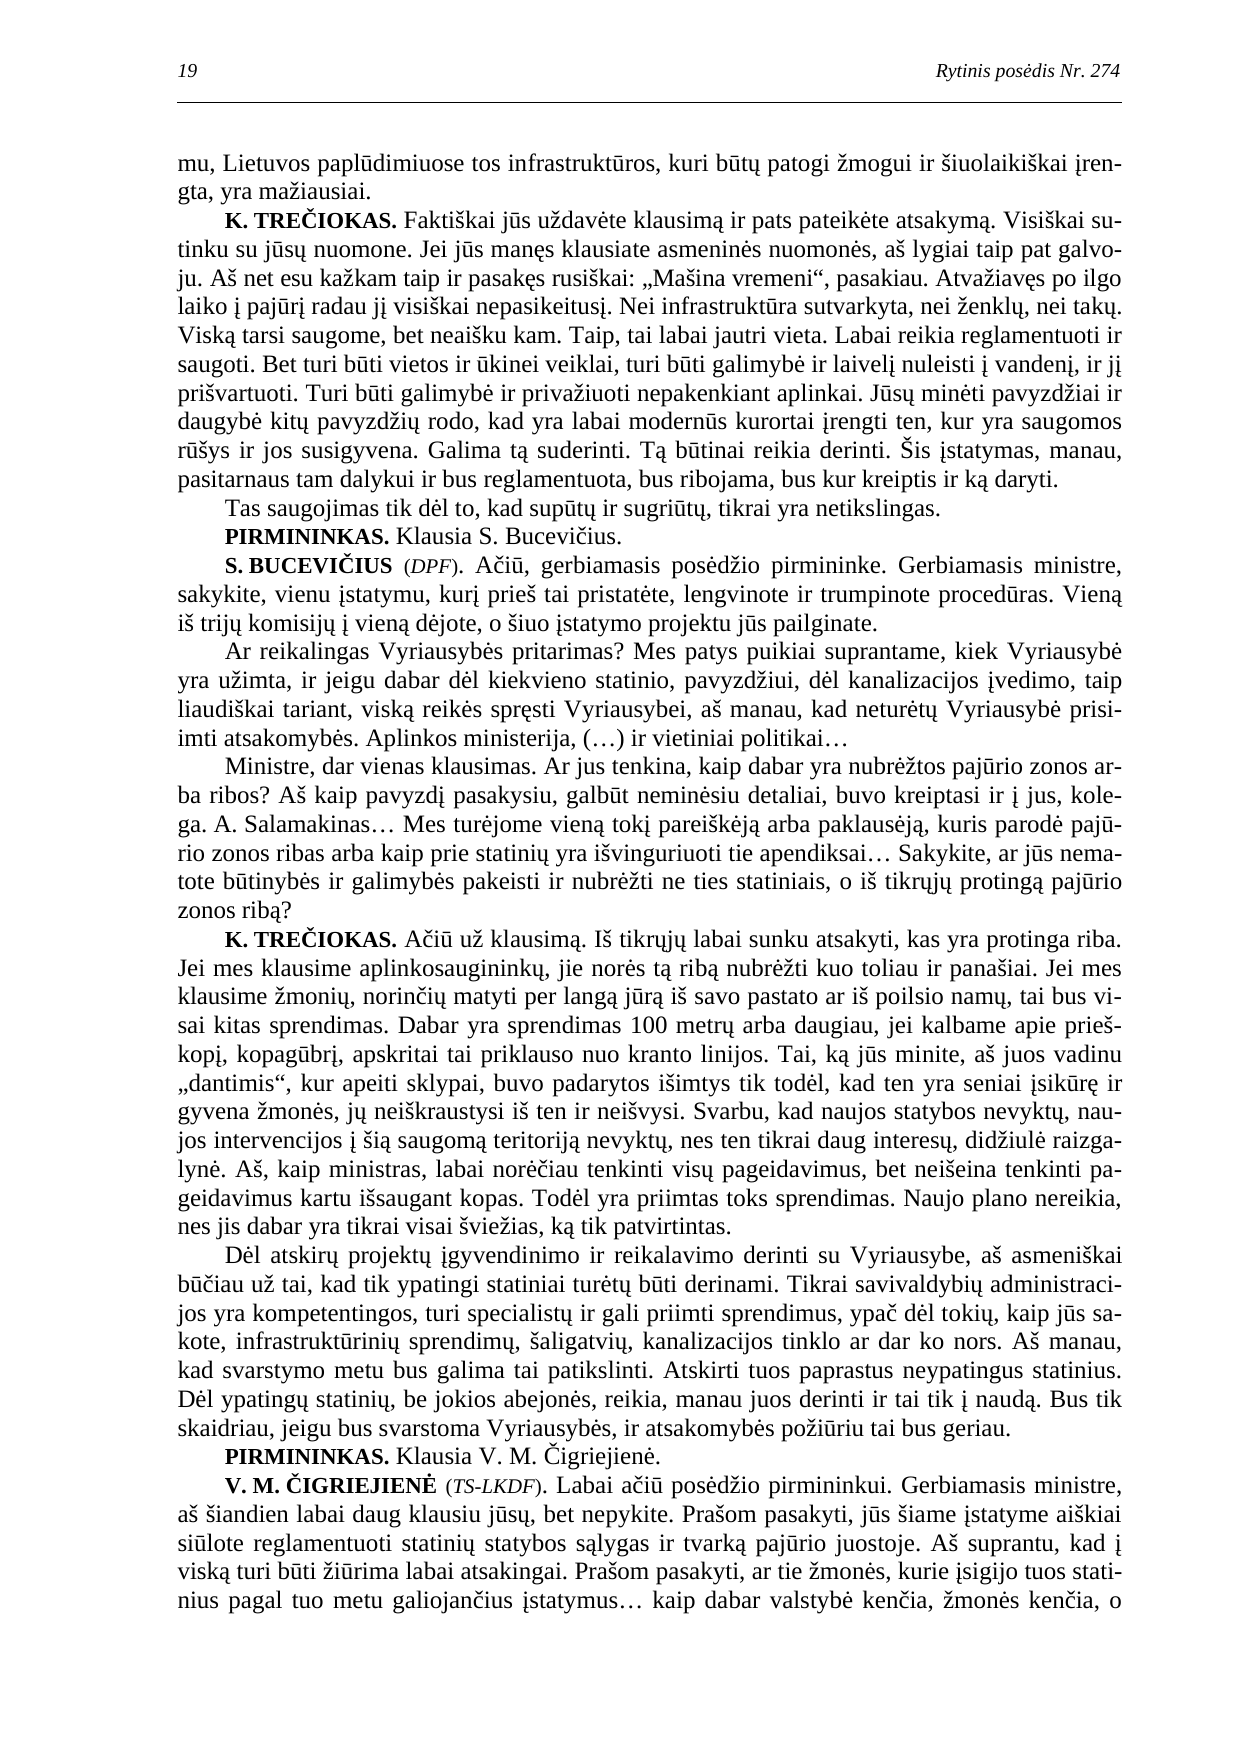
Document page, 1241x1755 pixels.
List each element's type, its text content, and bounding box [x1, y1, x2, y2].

text Mi­nist­re, dar vie­nas klau­si­mas. Ar jus ten­ki­na, kaip da­bar yra nu­brėž­tos pa­jū­rio zo­nos ar­ba ri­bos? Aš kaip pa­vyz­dį pa­sa­ky­siu, gal­būt ne­mi­nė­siu de­ta­liai, bu­vo kreip­ta­si ir į jus, ko­le­ga. A. Sa­la­ma­ki­nas… Mes tu­rė­jo­me vie­ną to­kį pa­reiš­kė­ją ar­ba pa­klau­sė­ją, ku­ris pa­ro­dė pa­jū­rio zo­nos ri­bas ar­ba kaip prie sta­ti­nių yra iš­vin­gu­riuo­ti tie apen­dik­sai… Sa­ky­ki­te, ar jūs ne­ma­to­te bū­ti­ny­bės ir ga­li­my­bės pa­keis­ti ir nu­brėž­ti ne ties sta­ti­niais, o iš tik­rų­jų pro­tin­gą pa­jū­rio zo­nos ri­bą? [177, 751, 1122, 924]
text S. BUCEVIČIUS (DPF). Ačiū, ger­bia­ma­sis po­sė­džio pir­mi­nin­ke. Ger­bia­ma­sis mi­nist­re, sa­ky­ki­te, vie­nu įsta­ty­mu, ku­rį prieš tai pri­sta­tė­te, leng­vi­no­te ir trum­pi­no­te pro­ce­dū­ras. Vie­ną iš tri­jų ko­mi­si­jų į vie­ną dė­jo­te, o šiuo įsta­ty­mo pro­jek­tu jūs pail­gi­na­te. [177, 550, 1122, 636]
text PIRMININKAS. Klau­sia V. M. Čig­rie­jie­nė. [177, 1441, 1122, 1470]
text Dėl at­ski­rų pro­jek­tų įgy­ven­di­ni­mo ir rei­ka­la­vi­mo de­rin­ti su Vy­riau­sy­be, aš as­me­niš­kai bū­čiau už tai, kad tik ypa­tin­gi sta­ti­niai tu­rė­tų bū­ti de­ri­na­mi. Tik­rai sa­vi­val­dy­bių ad­mi­nist­ra­ci­jos yra kom­pe­ten­tin­gos, tu­ri spe­cia­lis­tų ir ga­li pri­im­ti spren­di­mus, ypač dėl to­kių, kaip jūs sa­ko­te, in­fra­struk­tū­ri­nių spren­di­mų, ša­li­gat­vių, ka­na­li­za­ci­jos tin­klo ar dar ko nors. Aš ma­nau, kad svars­ty­mo me­tu bus ga­li­ma tai pa­tiks­lin­ti. At­skir­ti tuos pa­pras­tus ne­ypa­tin­gus sta­ti­nius. Dėl ypa­tin­gų sta­ti­nių, be jo­kios abe­jo­nės, rei­kia, ma­nau juos de­rin­ti ir tai tik į nau­dą. Bus tik skaid­riau, jei­gu bus svars­to­ma Vy­riau­sy­bės, ir at­sa­ko­my­bės po­žiū­riu tai bus ge­riau. [177, 1240, 1122, 1441]
text K. TREČIOKAS. Fak­tiš­kai jūs už­da­vė­te klau­si­mą ir pats pa­tei­kė­te at­sa­ky­mą. Vi­siš­kai su­tin­ku su jū­sų nuo­mo­ne. Jei jūs ma­nęs klau­sia­te as­me­ni­nės nuo­mo­nės, aš ly­giai taip pat gal­vo­ju. Aš net esu kaž­kam taip ir pa­sa­kęs ru­siš­kai: „Ma­ši­na vre­me­ni“, pa­sa­kiau. At­va­žia­vęs po il­go lai­ko į pa­jū­rį ra­dau jį vi­siš­kai ne­pa­si­kei­tu­sį. Nei in­fra­struk­tū­ra su­tvar­ky­ta, nei žen­klų, nei ta­kų. Vis­ką tar­si sau­go­me, bet ne­aiš­ku kam. Taip, tai la­bai jaut­ri vie­ta. La­bai rei­kia reg­la­men­tuo­ti ir sau­go­ti. Bet tu­ri bū­ti vie­tos ir ūki­nei veik­lai, tu­ri bū­ti ga­li­my­bė ir lai­ve­lį nu­leis­ti į van­de­nį, ir jį pri­švar­tuo­ti. Tu­ri bū­ti ga­li­my­bė ir pri­va­žiuo­ti ne­pa­ken­kiant ap­lin­kai. Jū­sų mi­nė­ti pa­vyz­džiai ir dau­gy­bė ki­tų pa­vyz­džių ro­do, kad yra la­bai mo­der­nūs ku­ror­tai įreng­ti ten, kur yra sau­go­mos rū­šys ir jos su­si­gy­ve­na. Ga­li­ma tą su­de­rin­ti. Tą bū­ti­nai rei­kia de­rin­ti. Šis įsta­ty­mas, ma­nau, pa­si­tar­naus tam da­ly­kui ir bus reg­la­men­tuo­ta, bus ri­bo­ja­ma, bus kur kreip­tis ir ką da­ry­ti. [177, 205, 1122, 493]
text V. M. ČIGRIEJIENĖ (TS-LKDF). La­bai ačiū po­sė­džio pir­mi­nin­kui. Ger­bia­ma­sis mi­nist­re, aš šian­dien la­bai daug klau­siu jū­sų, bet ne­py­ki­te. Pra­šom pa­sa­ky­ti, jūs šia­me įsta­ty­me aiš­kiai siū­lo­te reg­la­men­tuo­ti sta­ti­nių sta­ty­bos są­ly­gas ir tvar­ką pa­jū­rio juos­to­je. Aš su­pran­tu, kad į vis­ką tu­ri bū­ti žiū­ri­ma la­bai at­sa­kin­gai. Pra­šom pa­sa­ky­ti, ar tie žmo­nės, ku­rie įsi­gi­jo tuos sta­ti­nius pa­gal tuo me­tu ga­lio­jan­čius įsta­ty­mus… kaip da­bar vals­ty­bė ken­čia, žmo­nės ken­čia, o [177, 1470, 1122, 1614]
text Ar rei­ka­lin­gas Vy­riau­sy­bės pri­ta­ri­mas? Mes pa­tys pui­kiai su­pran­ta­me, kiek Vy­riau­sy­bė yra už­im­ta, ir jei­gu da­bar dėl kiek­vie­no sta­ti­nio, pa­vyz­džiui, dėl ka­na­li­za­ci­jos įve­di­mo, taip liau­diš­kai ta­riant, vis­ką rei­kės spręs­ti Vy­riau­sy­bei, aš ma­nau, kad ne­tu­rė­tų Vy­riau­sy­bė pri­si­im­ti at­sa­ko­my­bės. Ap­lin­kos mi­nis­te­ri­ja, (…) ir vie­ti­niai po­li­ti­kai… [177, 636, 1122, 751]
text mu, Lie­tu­vos pa­plū­di­miuo­se tos in­fra­struk­tū­ros, ku­ri bū­tų pa­to­gi žmo­gui ir šiuo­lai­kiš­kai įren­g­ta, yra ma­žiau­siai. [177, 148, 1122, 205]
text Tas sau­go­ji­mas tik dėl to, kad su­pū­tų ir su­griū­tų, tik­rai yra ne­tiks­lin­gas. [177, 493, 1122, 521]
text PIRMININKAS. Klau­sia S. Bu­ce­vi­čius. [177, 521, 1122, 550]
text K. TREČIOKAS. Ačiū už klau­si­mą. Iš tik­rų­jų la­bai sun­ku at­sa­ky­ti, kas yra pro­tin­ga ri­ba. Jei mes klau­si­me ap­lin­ko­sau­gi­nin­kų, jie no­rės tą ri­bą nu­brėž­ti kuo to­liau ir pa­na­šiai. Jei mes klau­si­me žmo­nių, no­rin­čių ma­ty­ti per lan­gą jū­rą iš sa­vo pa­sta­to ar iš po­il­sio na­mų, tai bus vi­sai ki­tas spren­di­mas. Da­bar yra spren­di­mas 100 met­rų ar­ba dau­giau, jei kal­ba­me apie prieš­kopį, ko­pa­gūb­rį, ap­skri­tai tai pri­klau­so nuo kran­to li­ni­jos. Tai, ką jūs mi­ni­te, aš juos va­di­nu „dan­ti­mis“, kur apei­ti skly­pai, bu­vo pa­da­ry­tos iš­im­tys tik to­dėl, kad ten yra se­niai įsi­kū­rę ir gy­ve­na žmo­nės, jų ne­iš­kraus­ty­si iš ten ir ne­iš­vy­si. Svar­bu, kad nau­jos sta­ty­bos ne­vyk­tų, nau­jos in­ter­ven­ci­jos į šią sau­go­mą te­ri­to­ri­ją ne­vyk­tų, nes ten tik­rai daug in­te­re­sų, di­džiu­lė raiz­ga­ly­nė. Aš, kaip mi­nist­ras, la­bai no­rė­čiau ten­kin­ti vi­sų pa­gei­da­vi­mus, bet ne­iš­ei­na ten­kin­ti pa­gei­da­vi­mus kar­tu iš­sau­gant ko­pas. To­dėl yra pri­im­tas toks spren­di­mas. Nau­jo pla­no ne­rei­kia, nes jis da­bar yra tik­rai vi­sai švie­žias, ką tik pa­tvir­tin­tas. [177, 924, 1122, 1240]
